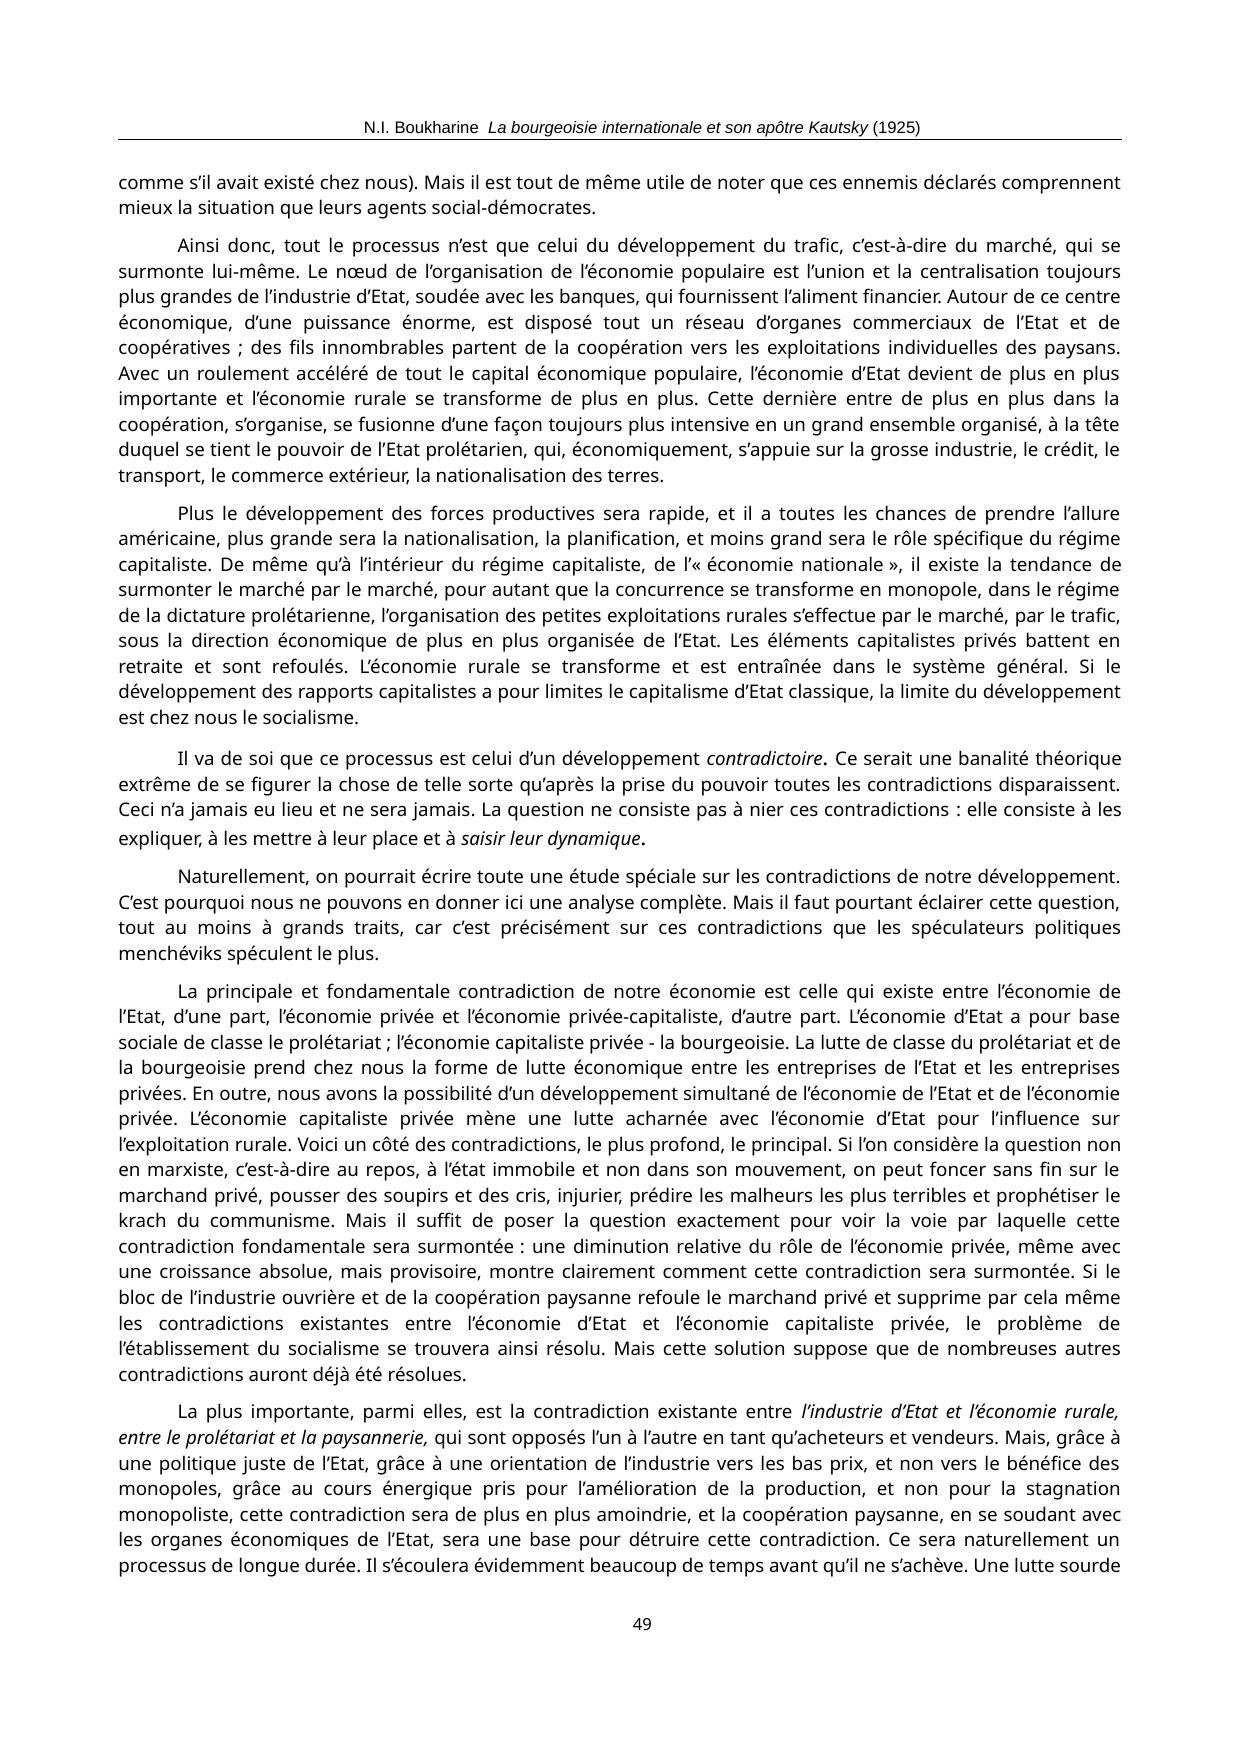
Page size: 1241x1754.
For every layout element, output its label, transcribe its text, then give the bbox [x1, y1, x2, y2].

text comme s’il avait existé chez nous). Mais il est tout de même utile de noter que ces ennemis déclarés comprennent mieux la situation que leurs agents social-démocrates. [118, 169, 1122, 220]
text La principale et fondamentale contradiction de notre économie est celle qui existe entre l’économie de l’Etat, d’une part, l’économie privée et l’économie privée-capitaliste, d’autre part. L’économie d’Etat a pour base sociale de classe le prolétariat ; l’économie capitaliste privée - la bourgeoisie. La lutte de classe du prolétariat et de la bourgeoisie prend chez nous la forme de lutte économique entre les entreprises de l’Etat et les entreprises privées. En outre, nous avons la possibilité d’un développement simultané de l’économie de l’Etat et de l’économie privée. L’économie capitaliste privée mène une lutte acharnée avec l’économie d’Etat pour l’influence sur l’exploitation rurale. Voici un côté des contradictions, le plus profond, le principal. Si l’on considère la question non en marxiste, c’est-à-dire au repos, à l’état immobile et non dans son mouvement, on peut foncer sans fin sur le marchand privé, pousser des soupirs et des cris, injurier, prédire les malheurs les plus terribles et prophétiser le krach du communisme. Mais il suffit de poser la question exactement pour voir la voie par laquelle cette contradiction fondamentale sera surmontée : une diminution relative du rôle de l’économie privée, même avec une croissance absolue, mais provisoire, montre clairement comment cette contradiction sera surmontée. Si le bloc de l’industrie ouvrière et de la coopération paysanne refoule le marchand privé et supprime par cela même les contradictions existantes entre l’économie d’Etat et l’économie capitaliste privée, le problème de l’établissement du socialisme se trouvera ainsi résolu. Mais cette solution suppose que de nombreuses autres contradictions auront déjà été résolues. [118, 978, 1122, 1386]
text Il va de soi que ce processus est celui d’un développement contradictoire. Ce serait une banalité théorique extrême de se figurer la chose de telle sorte qu’après la prise du pouvoir toutes les contradictions disparaissent. Ceci n’a jamais eu lieu et ne sera jamais. La question ne consiste pas à nier ces contradictions : elle consiste à les expliquer, à les mettre à leur place et à saisir leur dynamique. [118, 742, 1122, 851]
text Naturellement, on pourrait écrire toute une étude spéciale sur les contradictions de notre développement. C’est pourquoi nous ne pouvons en donner ici une analyse complète. Mais il faut pourtant éclairer cette question, tout au moins à grands traits, car c’est précisément sur ces contradictions que les spéculateurs politiques menchéviks spéculent le plus. [118, 863, 1122, 966]
text La plus importante, parmi elles, est la contradiction existante entre l’industrie d’Etat et l’économie rurale, entre le prolétariat et la paysannerie, qui sont opposés l’un à l’autre en tant qu’acheteurs et vendeurs. Mais, grâce à une politique juste de l’Etat, grâce à une orientation de l’industrie vers les bas prix, et non vers le bénéfice des monopoles, grâce au cours énergique pris pour l’amélioration de la production, et non pour la stagnation monopoliste, cette contradiction sera de plus en plus amoindrie, et la coopération paysanne, en se soudant avec les organes économiques de l’Etat, sera une base pour détruire cette contradiction. Ce sera naturellement un processus de longue durée. Il s’écoulera évidemment beaucoup de temps avant qu’il ne s’achève. Une lutte sourde [118, 1399, 1122, 1577]
text Ainsi donc, tout le processus n’est que celui du développement du trafic, c’est-à-dire du marché, qui se surmonte lui-même. Le nœud de l’organisation de l’économie populaire est l’union et la centralisation toujours plus grandes de l’industrie d’Etat, soudée avec les banques, qui fournissent l’aliment financier. Autour de ce centre économique, d’une puissance énorme, est disposé tout un réseau d’organes commerciaux de l’Etat et de coopératives ; des fils innombrables partent de la coopération vers les exploitations individuelles des paysans. Avec un roulement accéléré de tout le capital économique populaire, l’économie d’Etat devient de plus en plus importante et l’économie rurale se transforme de plus en plus. Cette dernière entre de plus en plus dans la coopération, s’organise, se fusionne d’une façon toujours plus intensive en un grand ensemble organisé, à la tête duquel se tient le pouvoir de l’Etat prolétarien, qui, économiquement, s’appuie sur la grosse industrie, le crédit, le transport, le commerce extérieur, la nationalisation des terres. [118, 232, 1122, 488]
text Plus le développement des forces productives sera rapide, et il a toutes les chances de prendre l’allure américaine, plus grande sera la nationalisation, la planification, et moins grand sera le rôle spécifique du régime capitaliste. De même qu’à l’intérieur du régime capitaliste, de l’« économie nationale », il existe la tendance de surmonter le marché par le marché, pour autant que la concurrence se transforme en monopole, dans le régime de la dictature prolétarienne, l’organisation des petites exploitations rurales s’effectue par le marché, par le trafic, sous la direction économique de plus en plus organisée de l’Etat. Les éléments capitalistes privés battent en retraite et sont refoulés. L’économie rurale se transforme et est entraînée dans le système général. Si le développement des rapports capitalistes a pour limites le capitalisme d’Etat classique, la limite du développement est chez nous le socialisme. [118, 500, 1122, 730]
